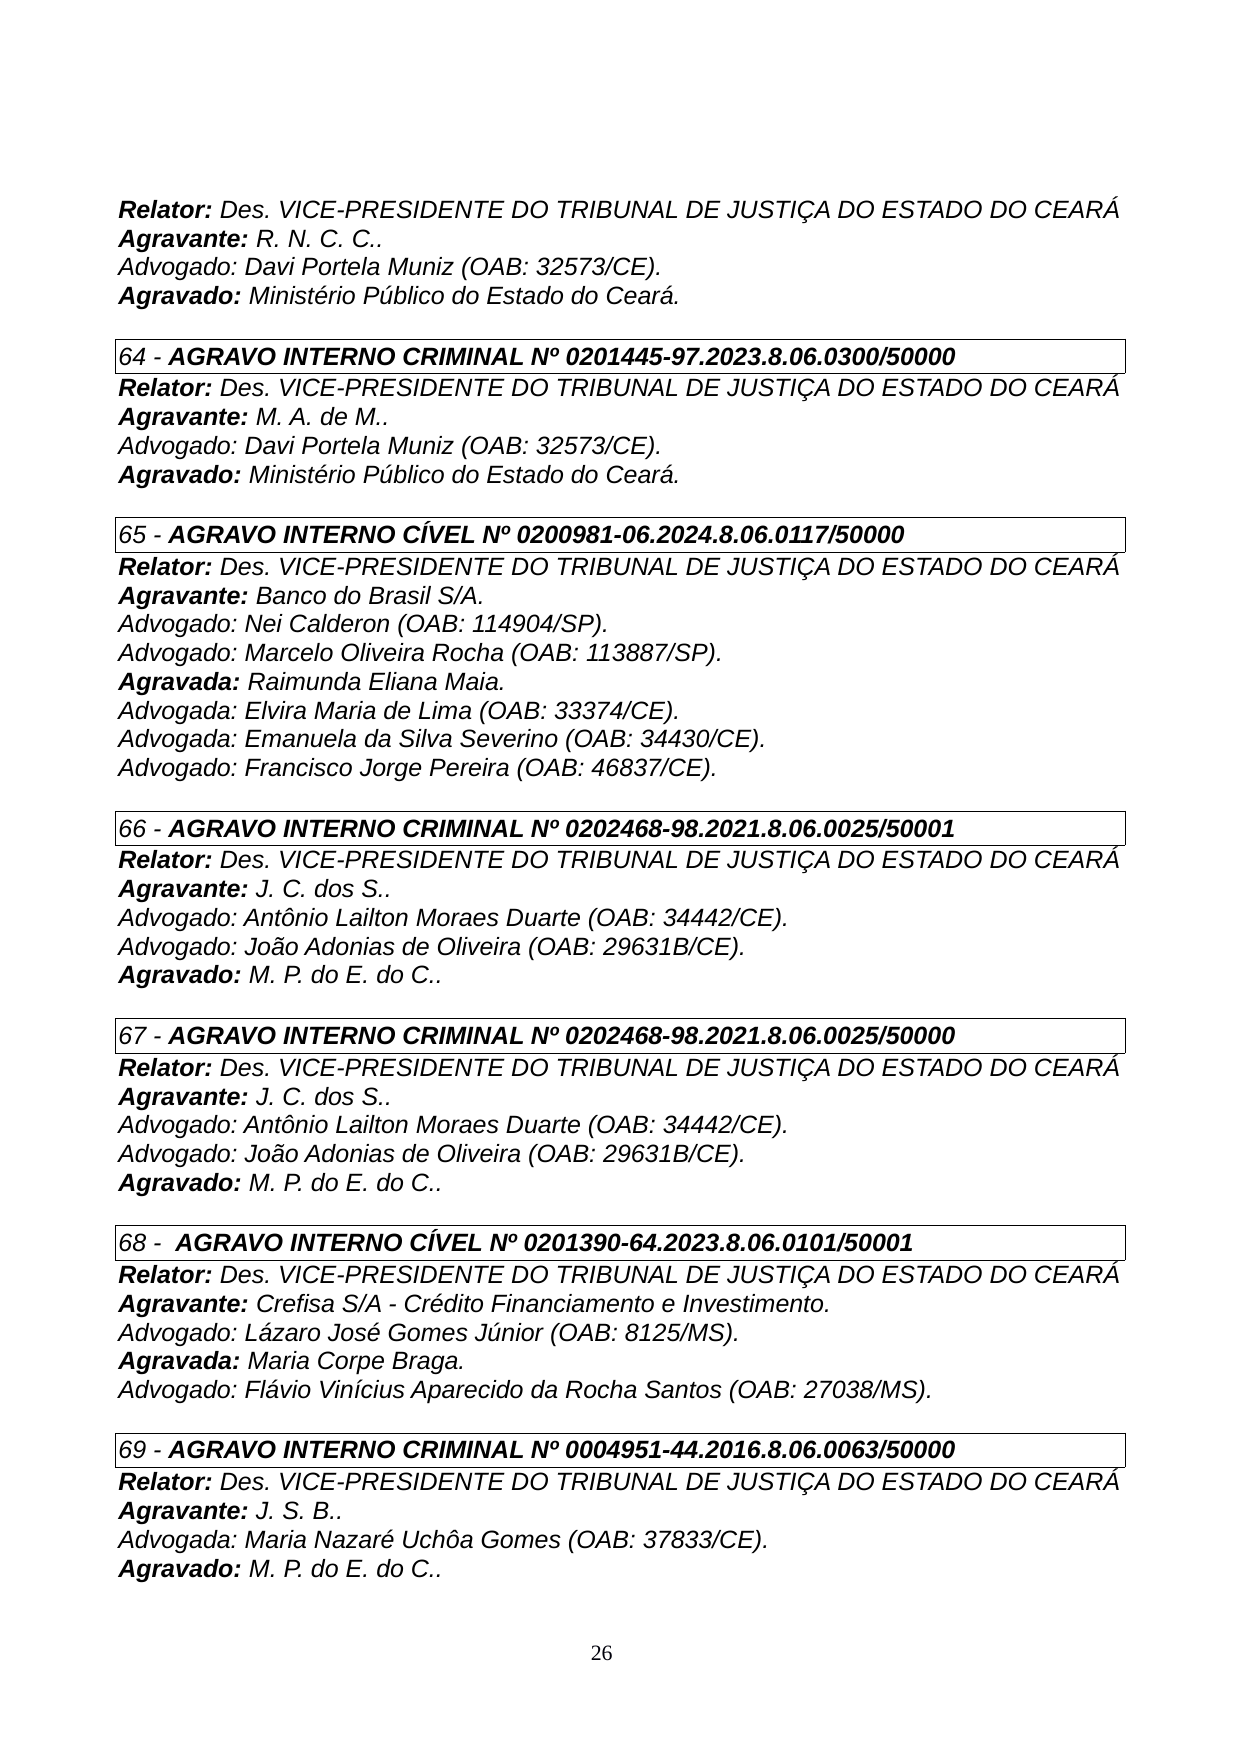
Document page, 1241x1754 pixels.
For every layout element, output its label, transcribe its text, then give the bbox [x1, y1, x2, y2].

text 64 - AGRAVO INTERNO CRIMINAL Nº 0201445-97.2023.8.06.0300/50000 [116, 340, 1125, 373]
text Relator: Des. VICE-PRESIDENTE DO TRIBUNAL DE JUSTIÇA DO ESTADO DO CEARÁ [118, 374, 1122, 402]
text Advogado: Francisco Jorge Pereira (OAB: 46837/CE). [118, 753, 1122, 782]
text Agravado: M. P. do E. do C.. [118, 960, 1122, 989]
text Agravante: J. S. B.. [118, 1496, 1122, 1525]
text Relator: Des. VICE-PRESIDENTE DO TRIBUNAL DE JUSTIÇA DO ESTADO DO CEARÁ [118, 195, 1122, 223]
text Relator: Des. VICE-PRESIDENTE DO TRIBUNAL DE JUSTIÇA DO ESTADO DO CEARÁ [118, 846, 1122, 874]
text Agravante: J. C. dos S.. [118, 1081, 1122, 1110]
text Agravado: M. P. do E. do C.. [118, 1553, 1122, 1582]
text Agravado: Ministério Público do Estado do Ceará. [118, 459, 1122, 488]
text Agravante: J. C. dos S.. [118, 874, 1122, 903]
text Relator: Des. VICE-PRESIDENTE DO TRIBUNAL DE JUSTIÇA DO ESTADO DO CEARÁ [118, 553, 1122, 581]
text 66 - AGRAVO INTERNO CRIMINAL Nº 0202468-98.2021.8.06.0025/50001 [116, 812, 1125, 845]
text Agravada: Maria Corpe Braga. [118, 1346, 1122, 1375]
text Relator: Des. VICE-PRESIDENTE DO TRIBUNAL DE JUSTIÇA DO ESTADO DO CEARÁ [118, 1054, 1122, 1081]
text Advogado: João Adonias de Oliveira (OAB: 29631B/CE). [118, 1139, 1122, 1168]
text Advogado: Davi Portela Muniz (OAB: 32573/CE). [118, 431, 1122, 459]
text 65 - AGRAVO INTERNO CÍVEL Nº 0200981-06.2024.8.06.0117/50000 [116, 518, 1125, 552]
text Agravante: Crefisa S/A - Crédito Financiamento e Investimento. [118, 1289, 1122, 1317]
text Agravado: M. P. do E. do C.. [118, 1168, 1122, 1196]
text 67 - AGRAVO INTERNO CRIMINAL Nº 0202468-98.2021.8.06.0025/50000 [116, 1019, 1125, 1053]
text Advogado: Flávio Vinícius Aparecido da Rocha Santos (OAB: 27038/MS). [118, 1375, 1122, 1404]
text Agravada: Raimunda Eliana Maia. [118, 667, 1122, 696]
text Agravado: Ministério Público do Estado do Ceará. [118, 281, 1122, 310]
text Advogado: Antônio Lailton Moraes Duarte (OAB: 34442/CE). [118, 903, 1122, 932]
text Advogado: Lázaro José Gomes Júnior (OAB: 8125/MS). [118, 1317, 1122, 1346]
text Advogada: Elvira Maria de Lima (OAB: 33374/CE). [118, 696, 1122, 724]
text Relator: Des. VICE-PRESIDENTE DO TRIBUNAL DE JUSTIÇA DO ESTADO DO CEARÁ [118, 1468, 1122, 1496]
text Advogado: Davi Portela Muniz (OAB: 32573/CE). [118, 252, 1122, 281]
text 69 - AGRAVO INTERNO CRIMINAL Nº 0004951-44.2016.8.06.0063/50000 [116, 1434, 1125, 1467]
text Agravante: M. A. de M.. [118, 402, 1122, 431]
text 68 - AGRAVO INTERNO CÍVEL Nº 0201390-64.2023.8.06.0101/50001 [116, 1226, 1125, 1260]
text Advogado: Nei Calderon (OAB: 114904/SP). [118, 609, 1122, 638]
text Advogada: Maria Nazaré Uchôa Gomes (OAB: 37833/CE). [118, 1525, 1122, 1553]
text Advogada: Emanuela da Silva Severino (OAB: 34430/CE). [118, 724, 1122, 753]
text Relator: Des. VICE-PRESIDENTE DO TRIBUNAL DE JUSTIÇA DO ESTADO DO CEARÁ [118, 1261, 1122, 1289]
text Agravante: Banco do Brasil S/A. [118, 581, 1122, 609]
text Advogado: Antônio Lailton Moraes Duarte (OAB: 34442/CE). [118, 1110, 1122, 1139]
text Advogado: Marcelo Oliveira Rocha (OAB: 113887/SP). [118, 638, 1122, 667]
text Advogado: João Adonias de Oliveira (OAB: 29631B/CE). [118, 932, 1122, 960]
text Agravante: R. N. C. C.. [118, 223, 1122, 252]
